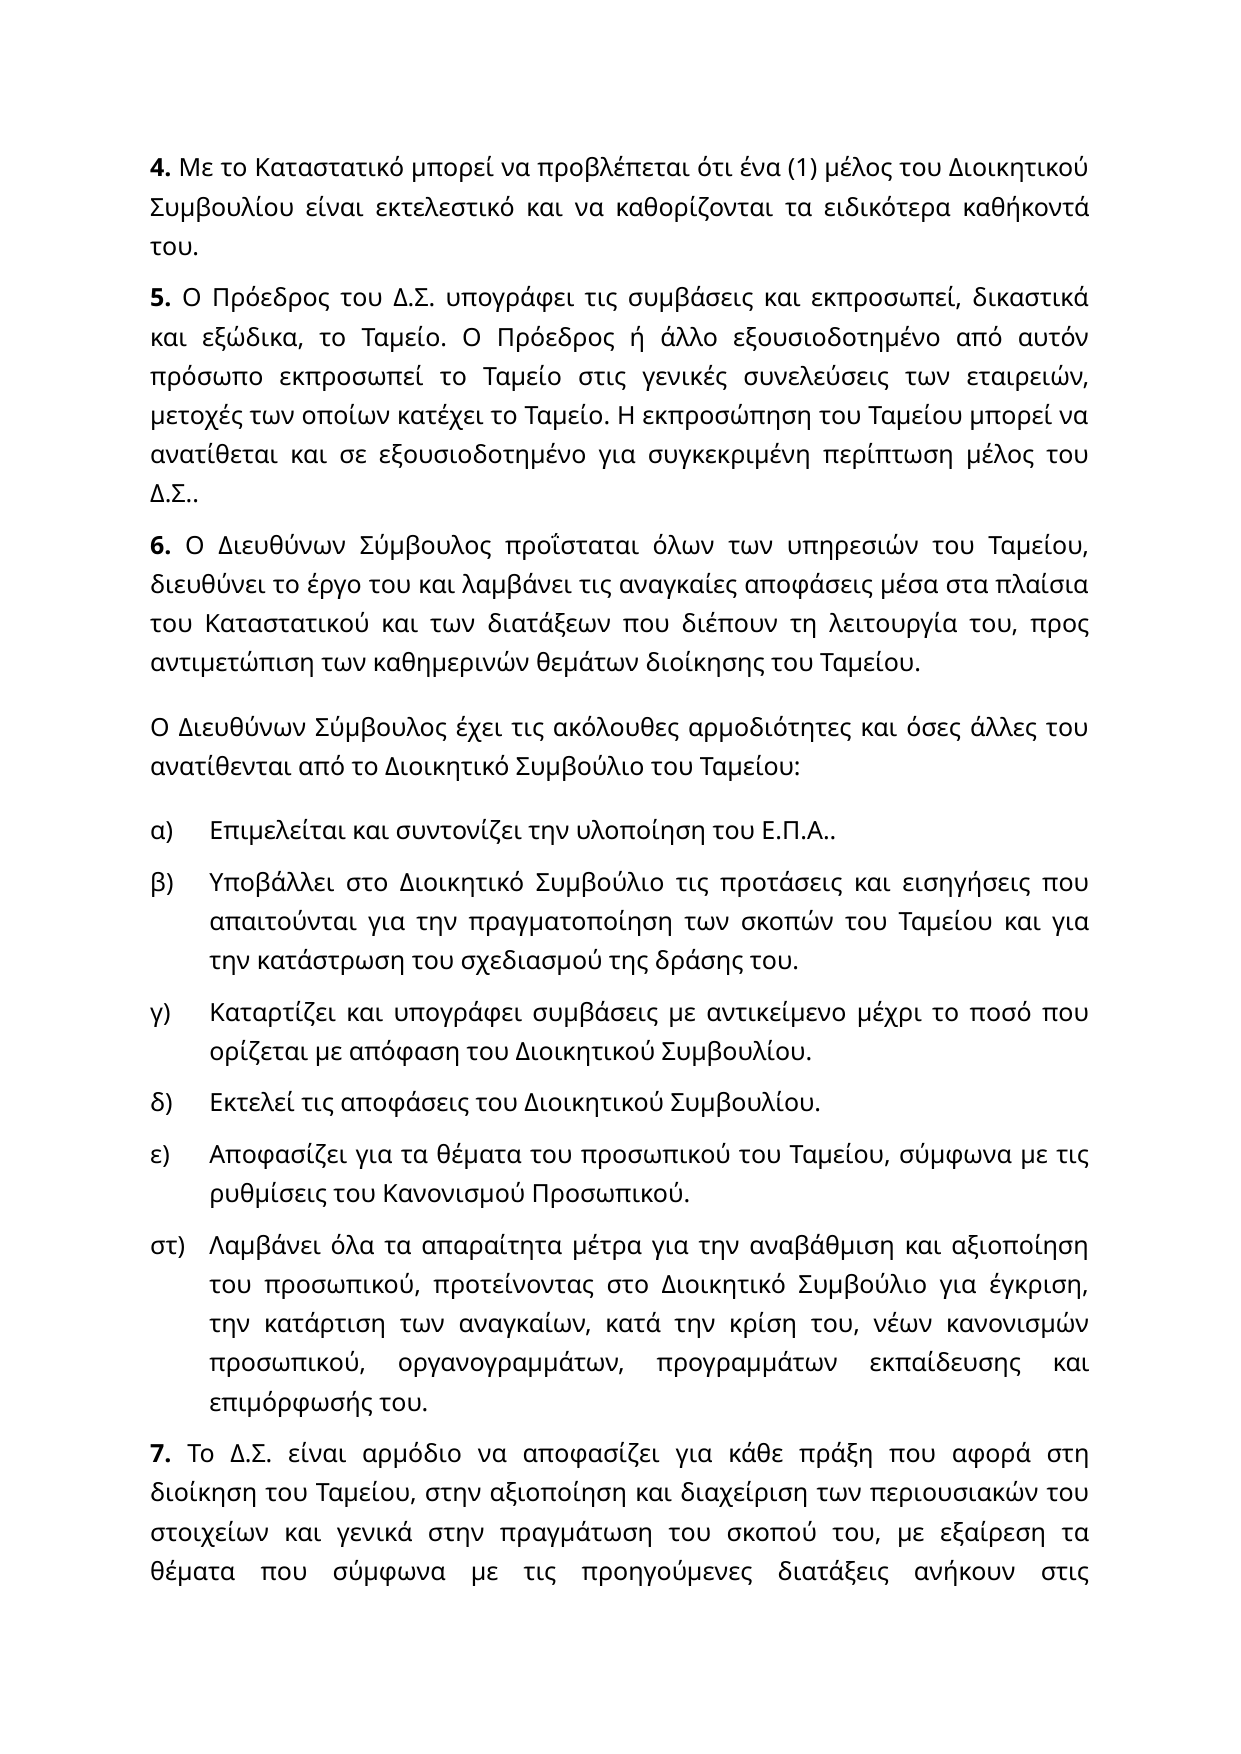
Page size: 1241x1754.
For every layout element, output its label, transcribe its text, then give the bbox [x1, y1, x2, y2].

list δ) Εκτελεί τις αποφάσεις του Διοικητικού Συμβουλίου. [150, 1085, 1090, 1119]
list γ) Καταρτίζει και υπογράφει συμβάσεις με αντικείμενο μέχρι το ποσό που ορίζεται με απόφαση του Διοικητικού Συμβουλίου. [150, 994, 1090, 1067]
text 6. Ο Διευθύνων Σύμβουλος προΐσταται όλων των υπηρεσιών του Ταμείου, διευθύνει το έργο του και λαμβάνει τις αναγκαίες αποφάσεις μέσα στα πλαίσια του Καταστατικού και των διατάξεων που διέπουν τη λειτουργία του, προς αντιμετώπιση των καθημερινών θεμάτων διοίκησης του Ταμείου. [150, 527, 1090, 679]
list ε) Αποφασίζει για τα θέματα του προσωπικού του Ταμείου, σύμφωνα με τις ρυθμίσεις του Κανονισμού Προσωπικού. [150, 1137, 1090, 1210]
list στ) Λαμβάνει όλα τα απαραίτητα μέτρα για την αναβάθμιση και αξιοποίηση του προσωπικού, προτείνοντας στο Διοικητικό Συμβούλιο για έγκριση, την κατάρτιση των αναγκαίων, κατά την κρίση του, νέων κανονισμών προσωπικού, οργανογραμμάτων, προγραμμάτων εκπαίδευσης και επιμόρφωσής του. [150, 1227, 1090, 1418]
text Ο Διευθύνων Σύμβουλος έχει τις ακόλουθες αρμοδιότητες και όσες άλλες του ανατίθενται από το Διοικητικό Συμβούλιο του Ταμείου: [150, 709, 1090, 782]
list α) Επιμελείται και συντονίζει την υλοποίηση του Ε.Π.Α.. [150, 812, 1090, 847]
text 4. Με το Καταστατικό μπορεί να προβλέπεται ότι ένα (1) μέλος του Διοικητικού Συμβουλίου είναι εκτελεστικό και να καθορίζονται τα ειδικότερα καθήκοντά του. [150, 150, 1090, 262]
text 7. Το Δ.Σ. είναι αρμόδιο να αποφασίζει για κάθε πράξη που αφορά στη διοίκηση του Ταμείου, στην αξιοποίηση και διαχείριση των περιουσιακών του στοιχείων και γενικά στην πραγμάτωση του σκοπού του, με εξαίρεση τα θέματα που σύμφωνα με τις προηγούμενες διατάξεις ανήκουν στις [150, 1436, 1090, 1587]
list β) Υποβάλλει στο Διοικητικό Συμβούλιο τις προτάσεις και εισηγήσεις που απαιτούνται για την πραγματοποίηση των σκοπών του Ταμείου και για την κατάστρωση του σχεδιασμού της δράσης του. [150, 864, 1090, 977]
text 5. Ο Πρόεδρος του Δ.Σ. υπογράφει τις συμβάσεις και εκπροσωπεί, δικαστικά και εξώδικα, το Ταμείο. Ο Πρόεδρος ή άλλο εξουσιοδοτημένο από αυτόν πρόσωπο εκπροσωπεί το Ταμείο στις γενικές συνελεύσεις των εταιρειών, μετοχές των οποίων κατέχει το Ταμείο. Η εκπροσώπηση του Ταμείου μπορεί να ανατίθεται και σε εξουσιοδοτημένο για συγκεκριμένη περίπτωση μέλος του Δ.Σ.. [150, 280, 1090, 510]
